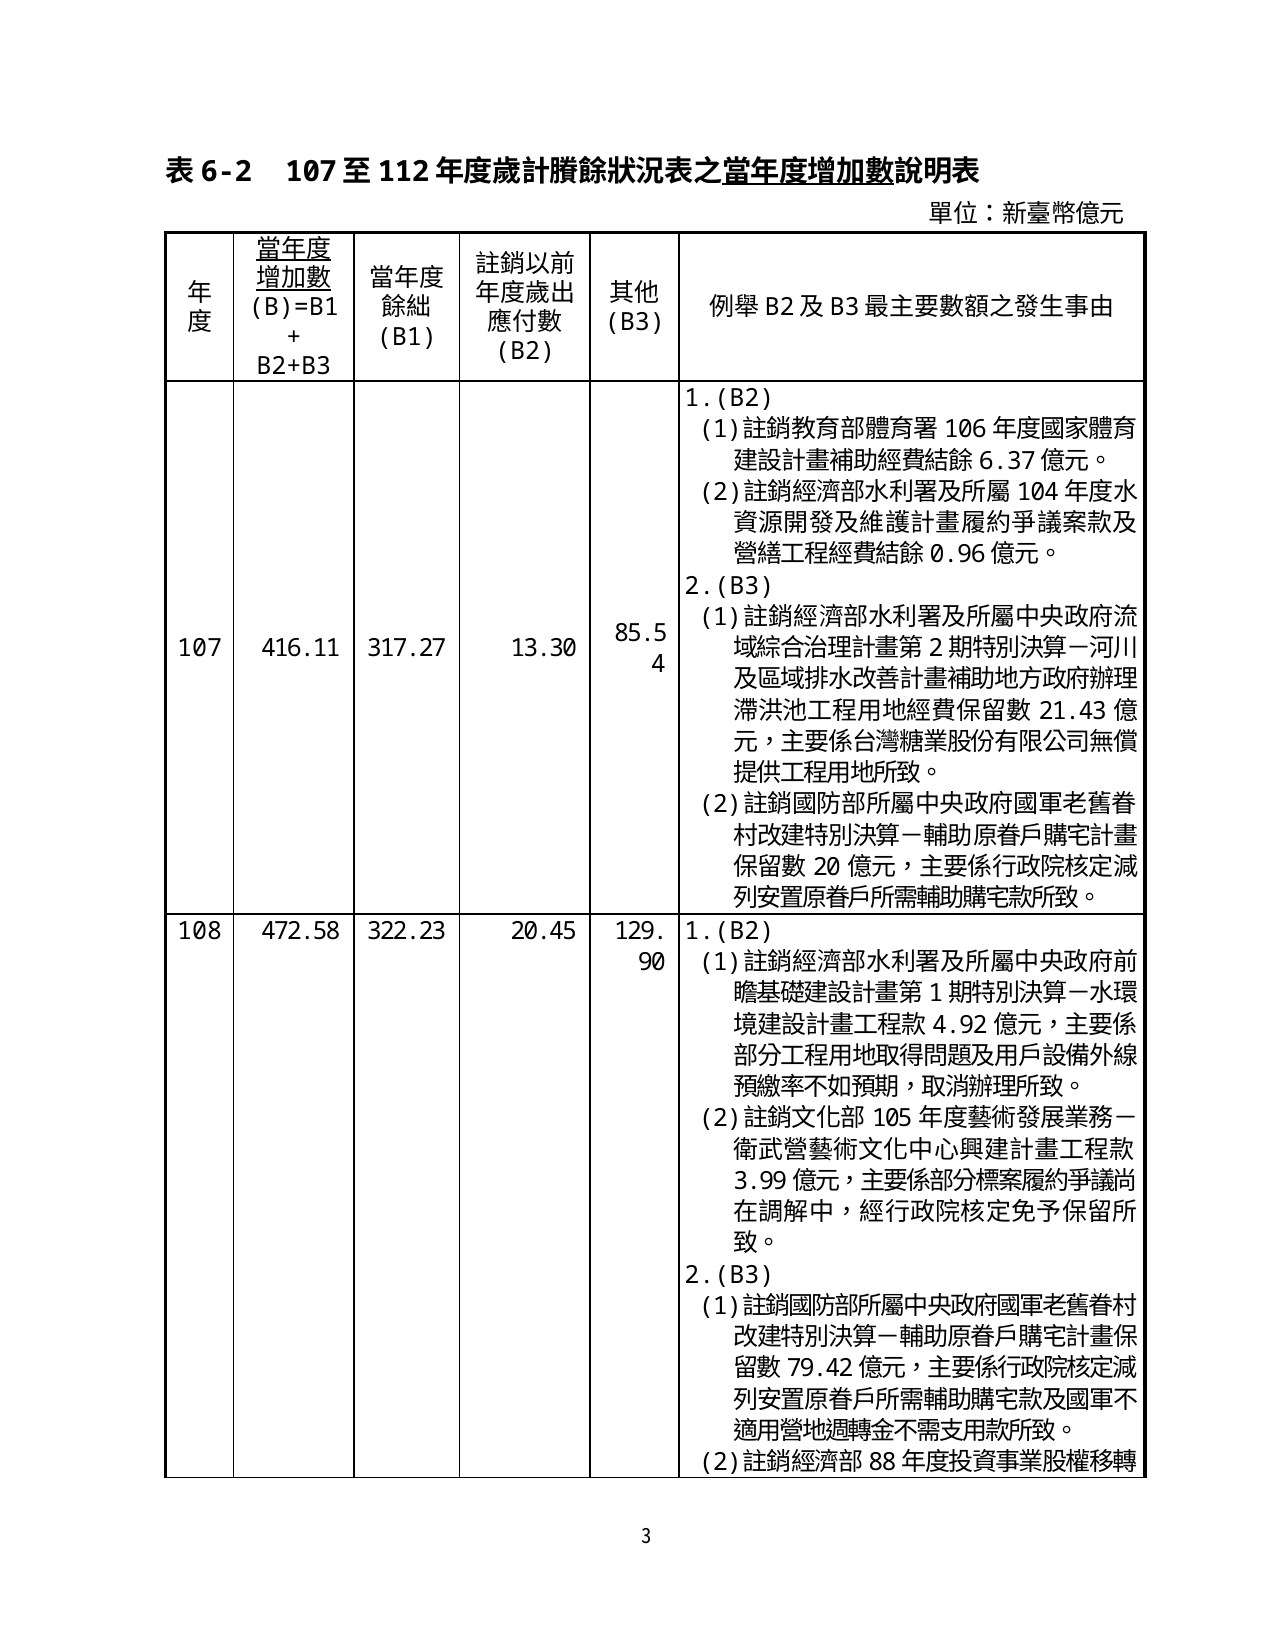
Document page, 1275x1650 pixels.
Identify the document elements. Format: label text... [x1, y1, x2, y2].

text 表6-2 107至112年度歲計賸餘狀況表之當年度增加數說明表 [165, 148, 1200, 189]
table_cell 129.90 [591, 915, 678, 1477]
table_header 當年度 餘絀(B1) [355, 234, 459, 380]
table_cell 472.58 [234, 915, 353, 1477]
table_cell 1.(B2) (1)註銷教育部體育署106年度國家體育建設計畫補助經費結餘6.37億元。 (2)註銷經濟部水利署及所屬104年度水資源開發及維護計畫履約爭議案款及營繕工程經費結餘0.96億元。 2.(B3) (1)註銷經濟部水利署及所屬中央政府流域綜合治理計畫第2期特別決算－河川及區域排水改善計畫補助地方政府辦理滯洪池工程用地經費保留數21.43億元，主要係台灣糖業股份有限公司無償提供工程用地所致。 (2)註銷國防部所屬中央政府國軍老舊眷村改建特別決算－輔助原眷戶購宅計畫保留數20億元，主要係行政院核定減列安置原眷戶所需輔助購宅款所致。 [680, 382, 1143, 913]
table_cell 107 [167, 382, 233, 913]
table_cell 85.54 [591, 382, 678, 913]
table_cell 322.23 [355, 915, 459, 1477]
table_cell 108 [167, 915, 233, 1477]
table_cell 1.(B2) (1)註銷經濟部水利署及所屬中央政府前瞻基礎建設計畫第1期特別決算－水環境建設計畫工程款4.92億元，主要係部分工程用地取得問題及用戶設備外線預繳率不如預期，取消辦理所致。 (2)註銷文化部105年度藝術發展業務－衛武營藝術文化中心興建計畫工程款3.99億元，主要係部分標案履約爭議尚在調解中，經行政院核定免予保留所致。 2.(B3) (1)註銷國防部所屬中央政府國軍老舊眷村改建特別決算－輔助原眷戶購宅計畫保留數79.42億元，主要係行政院核定減列安置原眷戶所需輔助購宅款及國軍不適用營地週轉金不需支用款所致。 (2)註銷經濟部88年度投資事業股權移轉 [680, 915, 1143, 1477]
table_header 例舉B2及B3最主要數額之發生事由 [680, 234, 1143, 380]
table_cell 416.11 [234, 382, 353, 913]
table_cell 20.45 [460, 915, 589, 1477]
text 單位：新臺幣億元 [165, 189, 1125, 231]
table_cell 13.30 [460, 382, 589, 913]
table_header 其他 (B3) [591, 234, 678, 380]
table_header 年度 [167, 234, 233, 380]
table_cell 317.27 [355, 382, 459, 913]
table_header 當年度 增加數(B)=B1+ B2+B3 [234, 234, 353, 380]
table_header 註銷以前年度歲出應付數(B2) [460, 234, 589, 380]
